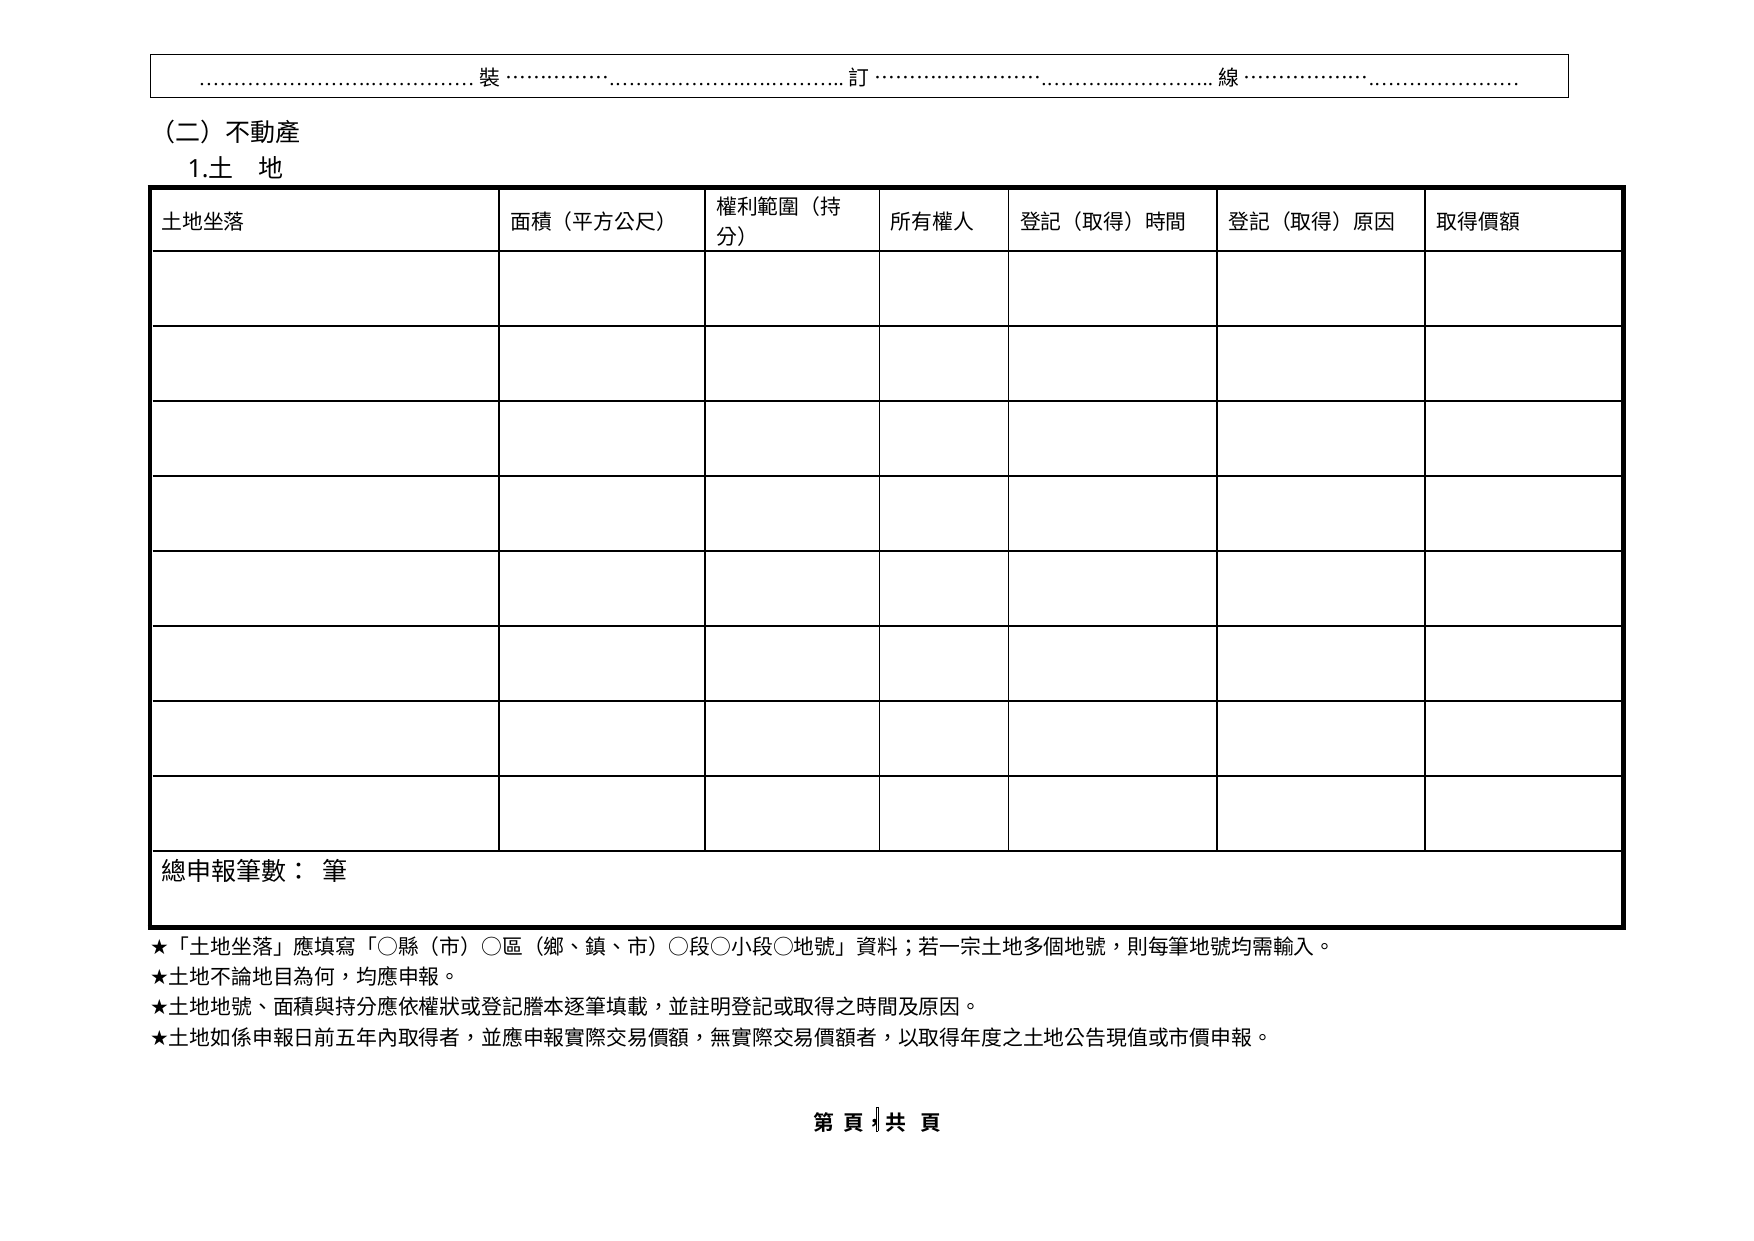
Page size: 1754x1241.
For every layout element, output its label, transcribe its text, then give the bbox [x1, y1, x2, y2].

table_cell [152, 251, 498, 325]
table_cell [880, 702, 1008, 775]
table_cell [500, 627, 704, 700]
table_cell [880, 402, 1008, 475]
table_header 土地坐落 [152, 190, 498, 250]
table_cell [1426, 252, 1621, 325]
table_cell [706, 552, 879, 625]
table_cell [152, 776, 498, 850]
table_cell [152, 326, 498, 400]
table_cell [1218, 402, 1424, 475]
table_header 權利範圍（持分） [706, 190, 879, 250]
table_cell [706, 402, 879, 475]
table_cell [880, 777, 1008, 850]
table_cell [1426, 702, 1621, 775]
table_cell [1426, 777, 1621, 850]
table_cell [706, 777, 879, 850]
table_cell [706, 627, 879, 700]
table_cell [1009, 252, 1216, 325]
table_cell [500, 552, 704, 625]
text ★土地不論地目為何，均應申報。 [150, 960, 1604, 991]
table_cell [1009, 777, 1216, 850]
table_cell [880, 627, 1008, 700]
table_cell [880, 552, 1008, 625]
text ★「土地坐落」應填寫「○縣（市）○區（鄉、鎮、市）○段○小段○地號」資料；若一宗土地多個地號，則每筆地號均需輸入。 [150, 930, 1604, 960]
table_cell [500, 252, 704, 325]
table_cell 總申報筆數： 筆 [152, 851, 1621, 925]
table_cell [880, 252, 1008, 325]
table_cell [1009, 477, 1216, 550]
table_cell [500, 777, 704, 850]
table_cell [880, 327, 1008, 400]
table_cell [1426, 627, 1621, 700]
table_cell [1218, 627, 1424, 700]
table_cell [500, 327, 704, 400]
table_cell [1426, 402, 1621, 475]
table_cell [152, 551, 498, 625]
table_cell [1426, 552, 1621, 625]
table_cell [152, 476, 498, 550]
table_cell [706, 477, 879, 550]
table_cell [880, 477, 1008, 550]
table_header 登記（取得）時間 [1009, 190, 1216, 250]
table_cell [1009, 702, 1216, 775]
table_cell [1218, 777, 1424, 850]
table_cell [1218, 552, 1424, 625]
table_cell [1218, 252, 1424, 325]
table_cell [1426, 477, 1621, 550]
table_cell [706, 327, 879, 400]
table_cell [1009, 327, 1216, 400]
table_cell [706, 252, 879, 325]
text ★土地地號、面積與持分應依權狀或登記謄本逐筆填載，並註明登記或取得之時間及原因。 [150, 991, 1604, 1021]
text ★土地如係申報日前五年內取得者，並應申報實際交易價額，無實際交易價額者，以取得年度之土地公告現值或市價申報。 [150, 1021, 1604, 1051]
table_header 所有權人 [880, 190, 1008, 250]
table_header 登記（取得）原因 [1218, 190, 1424, 250]
table_cell [500, 477, 704, 550]
table_cell [1009, 627, 1216, 700]
table_cell [152, 401, 498, 475]
table_cell [1218, 702, 1424, 775]
table_cell [1218, 477, 1424, 550]
table_cell [1218, 327, 1424, 400]
table_cell [1426, 327, 1621, 400]
table_header 取得價額 [1426, 190, 1621, 250]
table_cell [152, 626, 498, 700]
table_cell [706, 702, 879, 775]
table_cell [152, 701, 498, 775]
table_cell [500, 402, 704, 475]
table_cell [1009, 402, 1216, 475]
table_cell [500, 702, 704, 775]
table_header 面積（平方公尺） [500, 190, 704, 250]
text （二）不動產 [150, 113, 1604, 149]
text 1.土 地 [150, 149, 1604, 185]
table_cell [1009, 552, 1216, 625]
